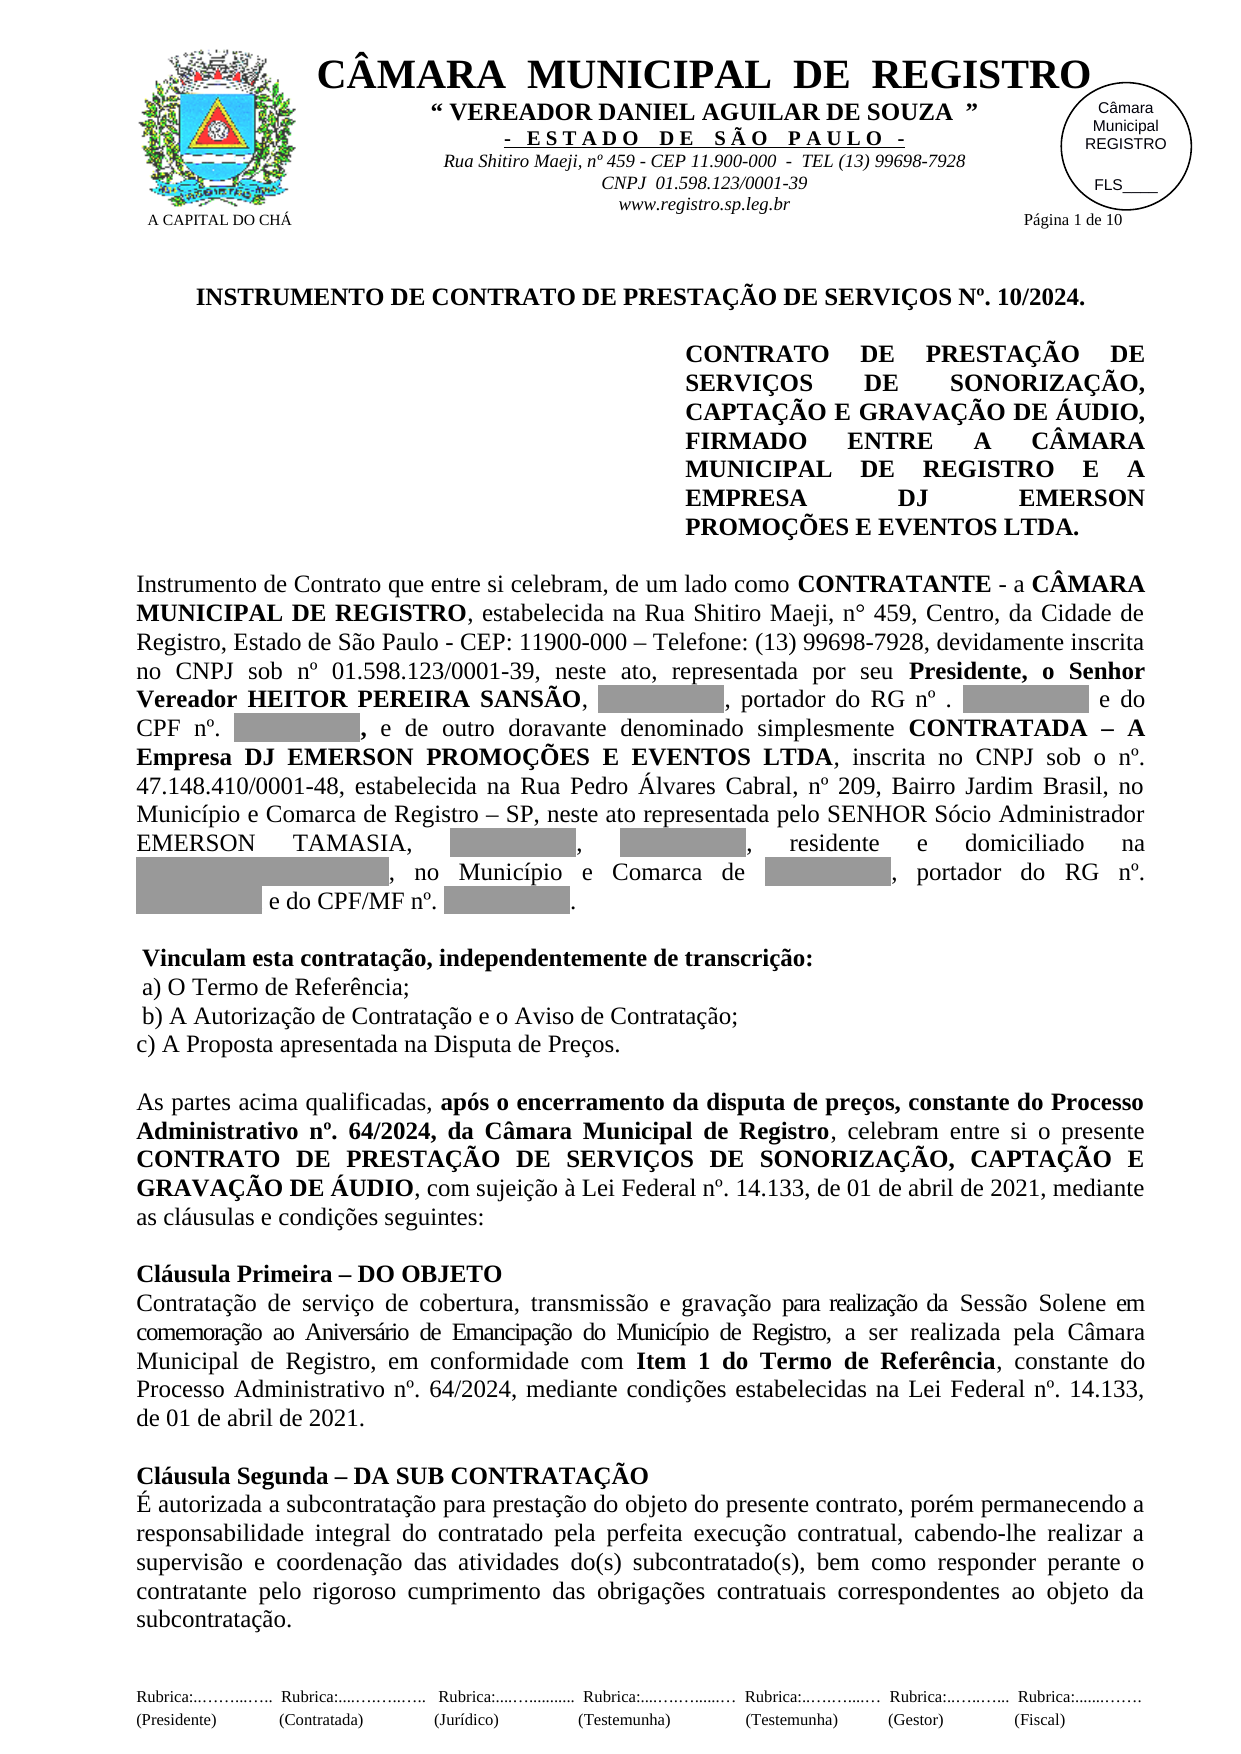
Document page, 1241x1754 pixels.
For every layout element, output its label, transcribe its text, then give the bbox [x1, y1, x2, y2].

text INSTRUMENTO DE CONTRATO DE PRESTAÇÃO DE SERVIÇOS Nº. 10/2024. [136, 282, 1145, 311]
list Contratação de serviço de cobertura, transmissão e gravação para realização da Sessão Solene em comemoração ao Aniversário de Emancipação do Município de Registro, a ser realizada pela Câmara Municipal de Registro, em conformidade com Item 1 do Termo de Referência, constante do Processo Administrativo nº. 64/2024, mediante condições estabelecidas na Lei Federal nº. 14.133, de 01 de abril de 2021. [136, 1288, 1145, 1432]
text CONTRATO DE PRESTAÇÃO DE SERVIÇOS DE SONORIZAÇÃO, CAPTAÇÃO E GRAVAÇÃO DE ÁUDIO, FIRMADO ENTRE A CÂMARA MUNICIPAL DE REGISTRO E A EMPRESA DJ EMERSON PROMOÇÕES E EVENTOS LTDA. [685, 339, 1145, 541]
text É autorizada a subcontratação para prestação do objeto do presente contrato, porém permanecendo a responsabilidade integral do contratado pela perfeita execução contratual, cabendo-lhe realizar a supervisão e coordenação das atividades do(s) subcontratado(s), bem como responder perante o contratante pelo rigoroso cumprimento das obrigações contratuais correspondentes ao objeto da subcontratação. [136, 1489, 1145, 1633]
list Vinculam esta contratação, independentemente de transcrição: [136, 943, 1145, 972]
text Cláusula Primeira – DO OBJETO [136, 1259, 1145, 1288]
text Instrumento de Contrato que entre si celebram, de um lado como CONTRATANTE - a CÂMARA MUNICIPAL DE REGISTRO, estabelecida na Rua Shitiro Maeji, n° 459, Centro, da Cidade de Registro, Estado de São Paulo - CEP: 11900-000 – Telefone: (13) 99698-7928, devidamente inscrita no CNPJ sob nº 01.598.123/0001-39, neste ato, representada por seu Presidente, o Senhor Vereador HEITOR PEREIRA SANSÃO, XXXXXXX, portador do RG nº . XXXXXXX e do CPF nº. XXXXXXX, e de outro doravante denominado simplesmente CONTRATADA – A Empresa DJ EMERSON PROMOÇÕES E EVENTOS LTDA, inscrita no CNPJ sob o nº. 47.148.410/0001-48, estabelecida na Rua Pedro Álvares Cabral, nº 209, Bairro Jardim Brasil, no Município e Comarca de Registro – SP, neste ato representada pelo SENHOR Sócio Administrador EMERSON TAMASIA, XXXXXXX, XXXXXXX, residente e domiciliado na XXXXXXXXXXXXXX, no Município e Comarca de XXXXXXX, portador do RG nº. XXXXXXX e do CPF/MF nº. XXXXXXX. [136, 569, 1145, 914]
text As partes acima qualificadas, após o encerramento da disputa de preços, constante do Processo Administrativo nº. 64/2024, da Câmara Municipal de Registro, celebram entre si o presente CONTRATO DE PRESTAÇÃO DE SERVIÇOS DE SONORIZAÇÃO, CAPTAÇÃO E GRAVAÇÃO DE ÁUDIO, com sujeição à Lei Federal nº. 14.133, de 01 de abril de 2021, mediante as cláusulas e condições seguintes: [136, 1087, 1145, 1231]
text Cláusula Segunda – DA SUB CONTRATAÇÃO [136, 1461, 1145, 1489]
list b) A Autorização de Contratação e o Aviso de Contratação; [142, 1001, 1145, 1029]
list a) O Termo de Referência; [136, 972, 1145, 1001]
text c) A Proposta apresentada na Disputa de Preços. [136, 1029, 1145, 1058]
